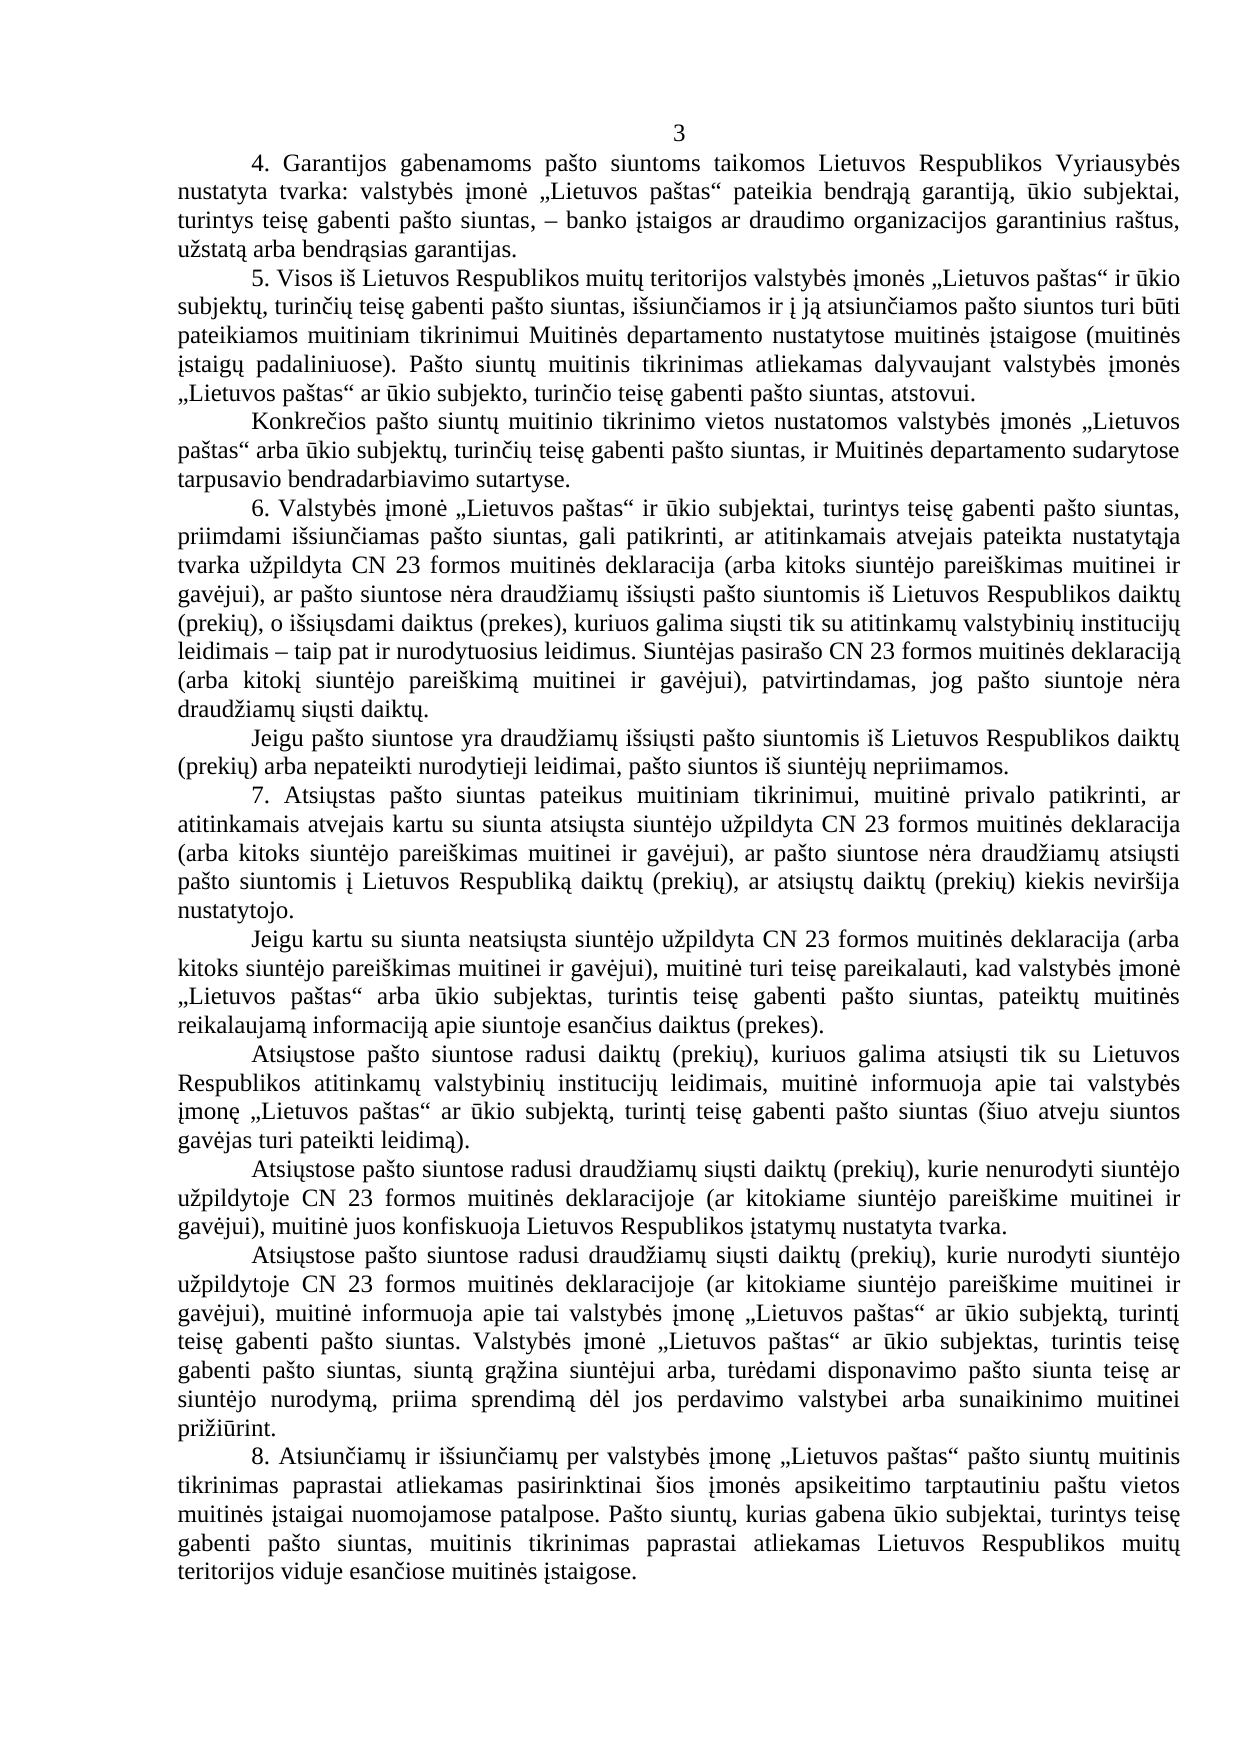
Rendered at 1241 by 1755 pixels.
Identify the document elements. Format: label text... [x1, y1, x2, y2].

text Atsiųstose pašto siuntose radusi draudžiamų siųsti daiktų (prekių), kurie nenurodyti siuntėjo užpildytoje CN 23 formos muitinės deklaracijoje (ar kitokiame siuntėjo pareiškime muitinei ir gavėjui), muitinė juos konfiskuoja Lietuvos Respublikos įstatymų nustatyta tvarka. [177, 1154, 1181, 1240]
text Konkrečios pašto siuntų muitinio tikrinimo vietos nustatomos valstybės įmonės „Lietuvos paštas“ arba ūkio subjektų, turinčių teisę gabenti pašto siuntas, ir Muitinės departamento sudarytose tarpusavio bendradarbiavimo sutartyse. [177, 406, 1181, 493]
text Atsiųstose pašto siuntose radusi daiktų (prekių), kuriuos galima atsiųsti tik su Lietuvos Respublikos atitinkamų valstybinių institucijų leidimais, muitinė informuoja apie tai valstybės įmonę „Lietuvos paštas“ ar ūkio subjektą, turintį teisę gabenti pašto siuntas (šiuo atveju siuntos gavėjas turi pateikti leidimą). [177, 1039, 1181, 1154]
text Jeigu kartu su siunta neatsiųsta siuntėjo užpildyta CN 23 formos muitinės deklaracija (arba kitoks siuntėjo pareiškimas muitinei ir gavėjui), muitinė turi teisę pareikalauti, kad valstybės įmonė „Lietuvos paštas“ arba ūkio subjektas, turintis teisę gabenti pašto siuntas, pateiktų muitinės reikalaujamą informaciją apie siuntoje esančius daiktus (prekes). [177, 924, 1181, 1039]
text 6. Valstybės įmonė „Lietuvos paštas“ ir ūkio subjektai, turintys teisę gabenti pašto siuntas, priimdami išsiunčiamas pašto siuntas, gali patikrinti, ar atitinkamais atvejais pateikta nustatytąja tvarka užpildyta CN 23 formos muitinės deklaracija (arba kitoks siuntėjo pareiškimas muitinei ir gavėjui), ar pašto siuntose nėra draudžiamų išsiųsti pašto siuntomis iš Lietuvos Respublikos daiktų (prekių), o išsiųsdami daiktus (prekes), kuriuos galima siųsti tik su atitinkamų valstybinių institucijų leidimais – taip pat ir nurodytuosius leidimus. Siuntėjas pasirašo CN 23 formos muitinės deklaraciją (arba kitokį siuntėjo pareiškimą muitinei ir gavėjui), patvirtindamas, jog pašto siuntoje nėra draudžiamų siųsti daiktų. [177, 493, 1181, 723]
text 7. Atsiųstas pašto siuntas pateikus muitiniam tikrinimui, muitinė privalo patikrinti, ar atitinkamais atvejais kartu su siunta atsiųsta siuntėjo užpildyta CN 23 formos muitinės deklaracija (arba kitoks siuntėjo pareiškimas muitinei ir gavėjui), ar pašto siuntose nėra draudžiamų atsiųsti pašto siuntomis į Lietuvos Respubliką daiktų (prekių), ar atsiųstų daiktų (prekių) kiekis neviršija nustatytojo. [177, 780, 1181, 924]
text 5. Visos iš Lietuvos Respublikos muitų teritorijos valstybės įmonės „Lietuvos paštas“ ir ūkio subjektų, turinčių teisę gabenti pašto siuntas, išsiunčiamos ir į ją atsiunčiamos pašto siuntos turi būti pateikiamos muitiniam tikrinimui Muitinės departamento nustatytose muitinės įstaigose (muitinės įstaigų padaliniuose). Pašto siuntų muitinis tikrinimas atliekamas dalyvaujant valstybės įmonės „Lietuvos paštas“ ar ūkio subjekto, turinčio teisę gabenti pašto siuntas, atstovui. [177, 263, 1181, 406]
text 4. Garantijos gabenamoms pašto siuntoms taikomos Lietuvos Respublikos Vyriausybės nustatyta tvarka: valstybės įmonė „Lietuvos paštas“ pateikia bendrąją garantiją, ūkio subjektai, turintys teisę gabenti pašto siuntas, – banko įstaigos ar draudimo organizacijos garantinius raštus, užstatą arba bendrąsias garantijas. [177, 148, 1181, 263]
text Jeigu pašto siuntose yra draudžiamų išsiųsti pašto siuntomis iš Lietuvos Respublikos daiktų (prekių) arba nepateikti nurodytieji leidimai, pašto siuntos iš siuntėjų nepriimamos. [177, 723, 1181, 780]
text Atsiųstose pašto siuntose radusi draudžiamų siųsti daiktų (prekių), kurie nurodyti siuntėjo užpildytoje CN 23 formos muitinės deklaracijoje (ar kitokiame siuntėjo pareiškime muitinei ir gavėjui), muitinė informuoja apie tai valstybės įmonę „Lietuvos paštas“ ar ūkio subjektą, turintį teisę gabenti pašto siuntas. Valstybės įmonė „Lietuvos paštas“ ar ūkio subjektas, turintis teisę gabenti pašto siuntas, siuntą grąžina siuntėjui arba, turėdami disponavimo pašto siunta teisę ar siuntėjo nurodymą, priima sprendimą dėl jos perdavimo valstybei arba sunaikinimo muitinei prižiūrint. [177, 1240, 1181, 1441]
text 8. Atsiunčiamų ir išsiunčiamų per valstybės įmonę „Lietuvos paštas“ pašto siuntų muitinis tikrinimas paprastai atliekamas pasirinktinai šios įmonės apsikeitimo tarptautiniu paštu vietos muitinės įstaigai nuomojamose patalpose. Pašto siuntų, kurias gabena ūkio subjektai, turintys teisę gabenti pašto siuntas, muitinis tikrinimas paprastai atliekamas Lietuvos Respublikos muitų teritorijos viduje esančiose muitinės įstaigose. [177, 1441, 1181, 1585]
